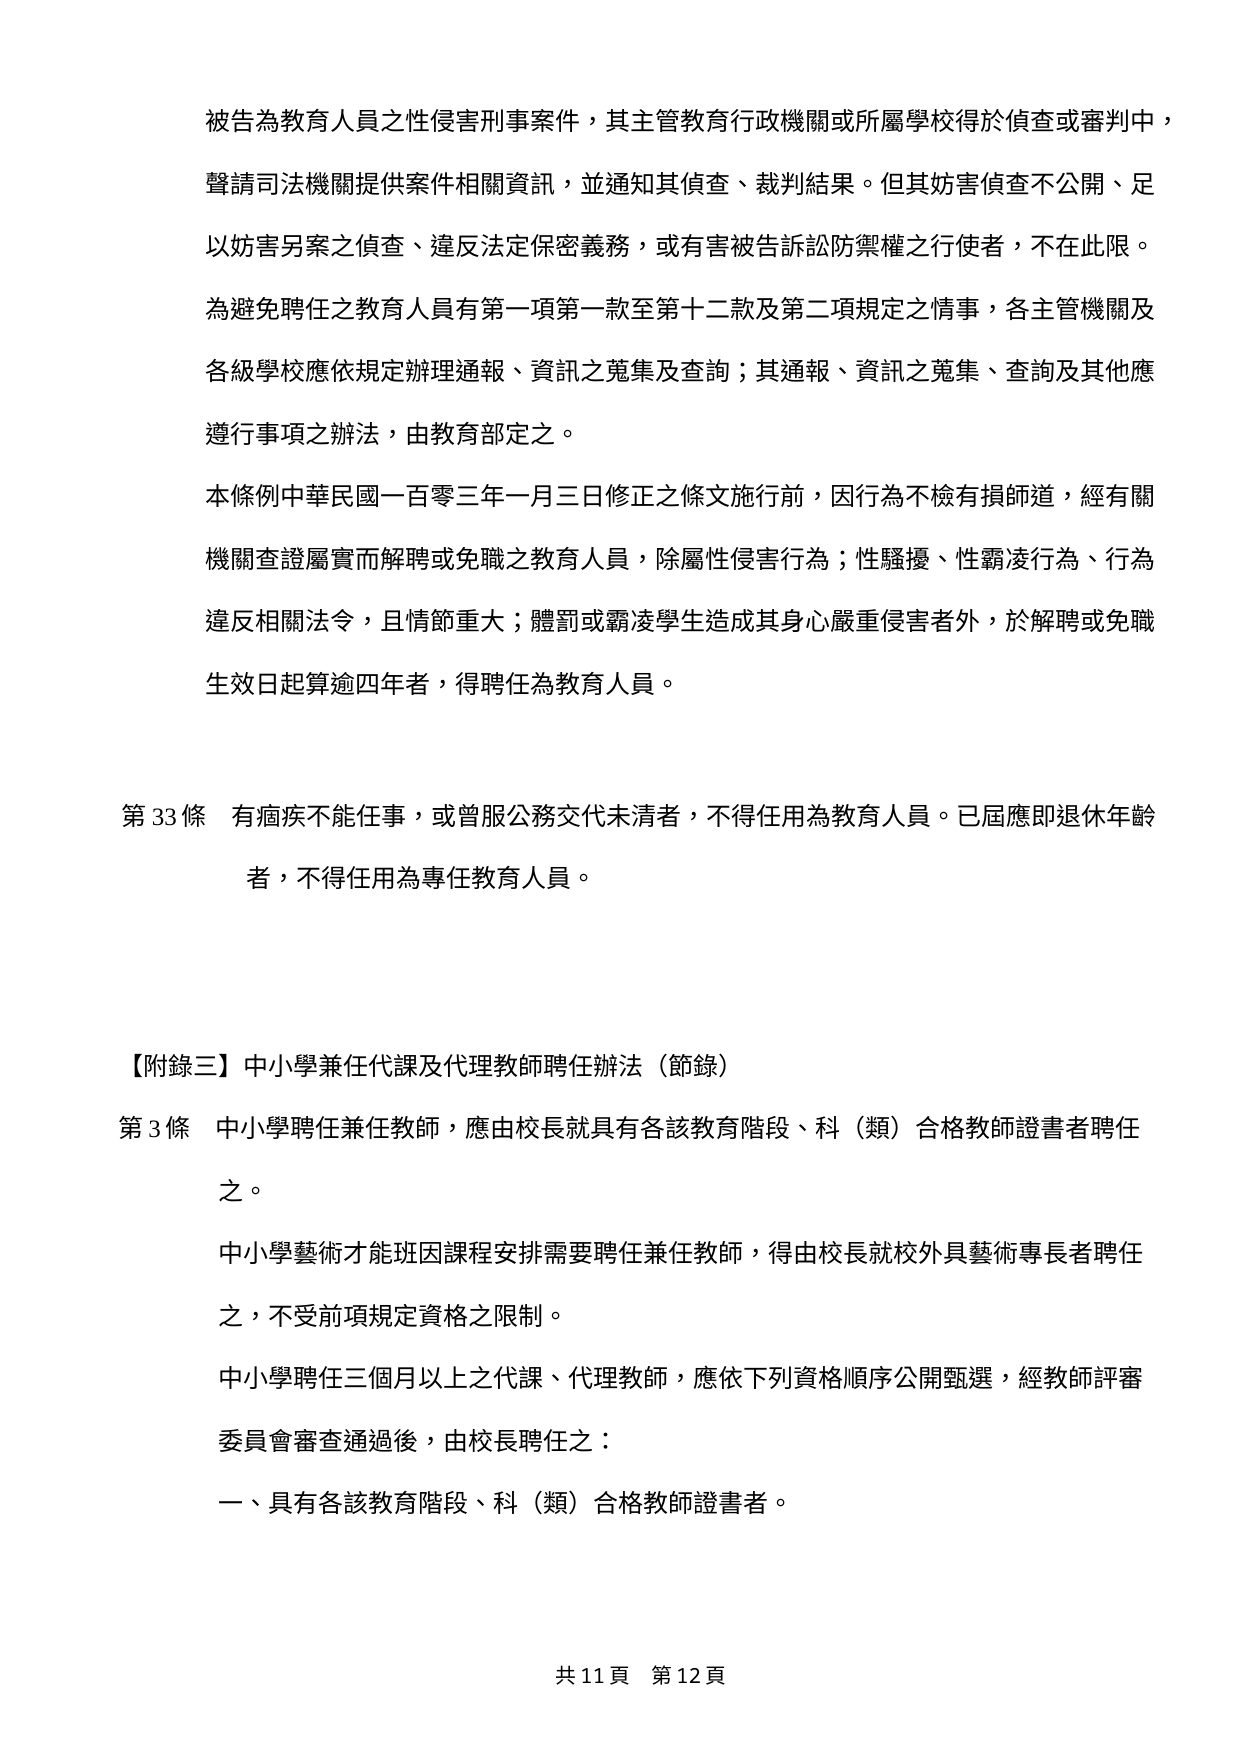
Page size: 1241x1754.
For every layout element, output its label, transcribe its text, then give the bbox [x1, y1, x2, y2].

text 中小學藝術才能班因課程安排需要聘任兼任教師，得由校長就校外具藝術專長者聘任之，不受前項規定資格之限制。 [218, 1210, 1162, 1335]
text 第3條 中小學聘任兼任教師，應由校長就具有各該教育階段、科（類）合格教師證書者聘任之。 [118, 1085, 1162, 1210]
text 【附錄三】中小學兼任代課及代理教師聘任辦法（節錄） [118, 1022, 1162, 1085]
text 本條例中華民國一百零三年一月三日修正之條文施行前，因行為不檢有損師道，經有關機關查證屬實而解聘或免職之教育人員，除屬性侵害行為；性騷擾、性霸凌行為、行為違反相關法令，且情節重大；體罰或霸凌學生造成其身心嚴重侵害者外，於解聘或免職生效日起算逾四年者，得聘任為教育人員。 [206, 453, 1162, 703]
text 第33條 有痼疾不能任事，或曾服公務交代未清者，不得任用為教育人員。已屆應即退休年齡者，不得任用為專任教育人員。 [122, 772, 1162, 897]
text 一、具有各該教育階段、科（類）合格教師證書者。 [118, 1460, 1162, 1522]
text 中小學聘任三個月以上之代課、代理教師，應依下列資格順序公開甄選，經教師評審委員會審查通過後，由校長聘任之： [218, 1335, 1162, 1460]
text 被告為教育人員之性侵害刑事案件，其主管教育行政機關或所屬學校得於偵查或審判中，聲請司法機關提供案件相關資訊，並通知其偵查、裁判結果。但其妨害偵查不公開、足以妨害另案之偵查、違反法定保密義務，或有害被告訴訟防禦權之行使者，不在此限。 [206, 78, 1162, 266]
text 為避免聘任之教育人員有第一項第一款至第十二款及第二項規定之情事，各主管機關及各級學校應依規定辦理通報、資訊之蒐集及查詢；其通報、資訊之蒐集、查詢及其他應遵行事項之辦法，由教育部定之。 [206, 266, 1162, 453]
